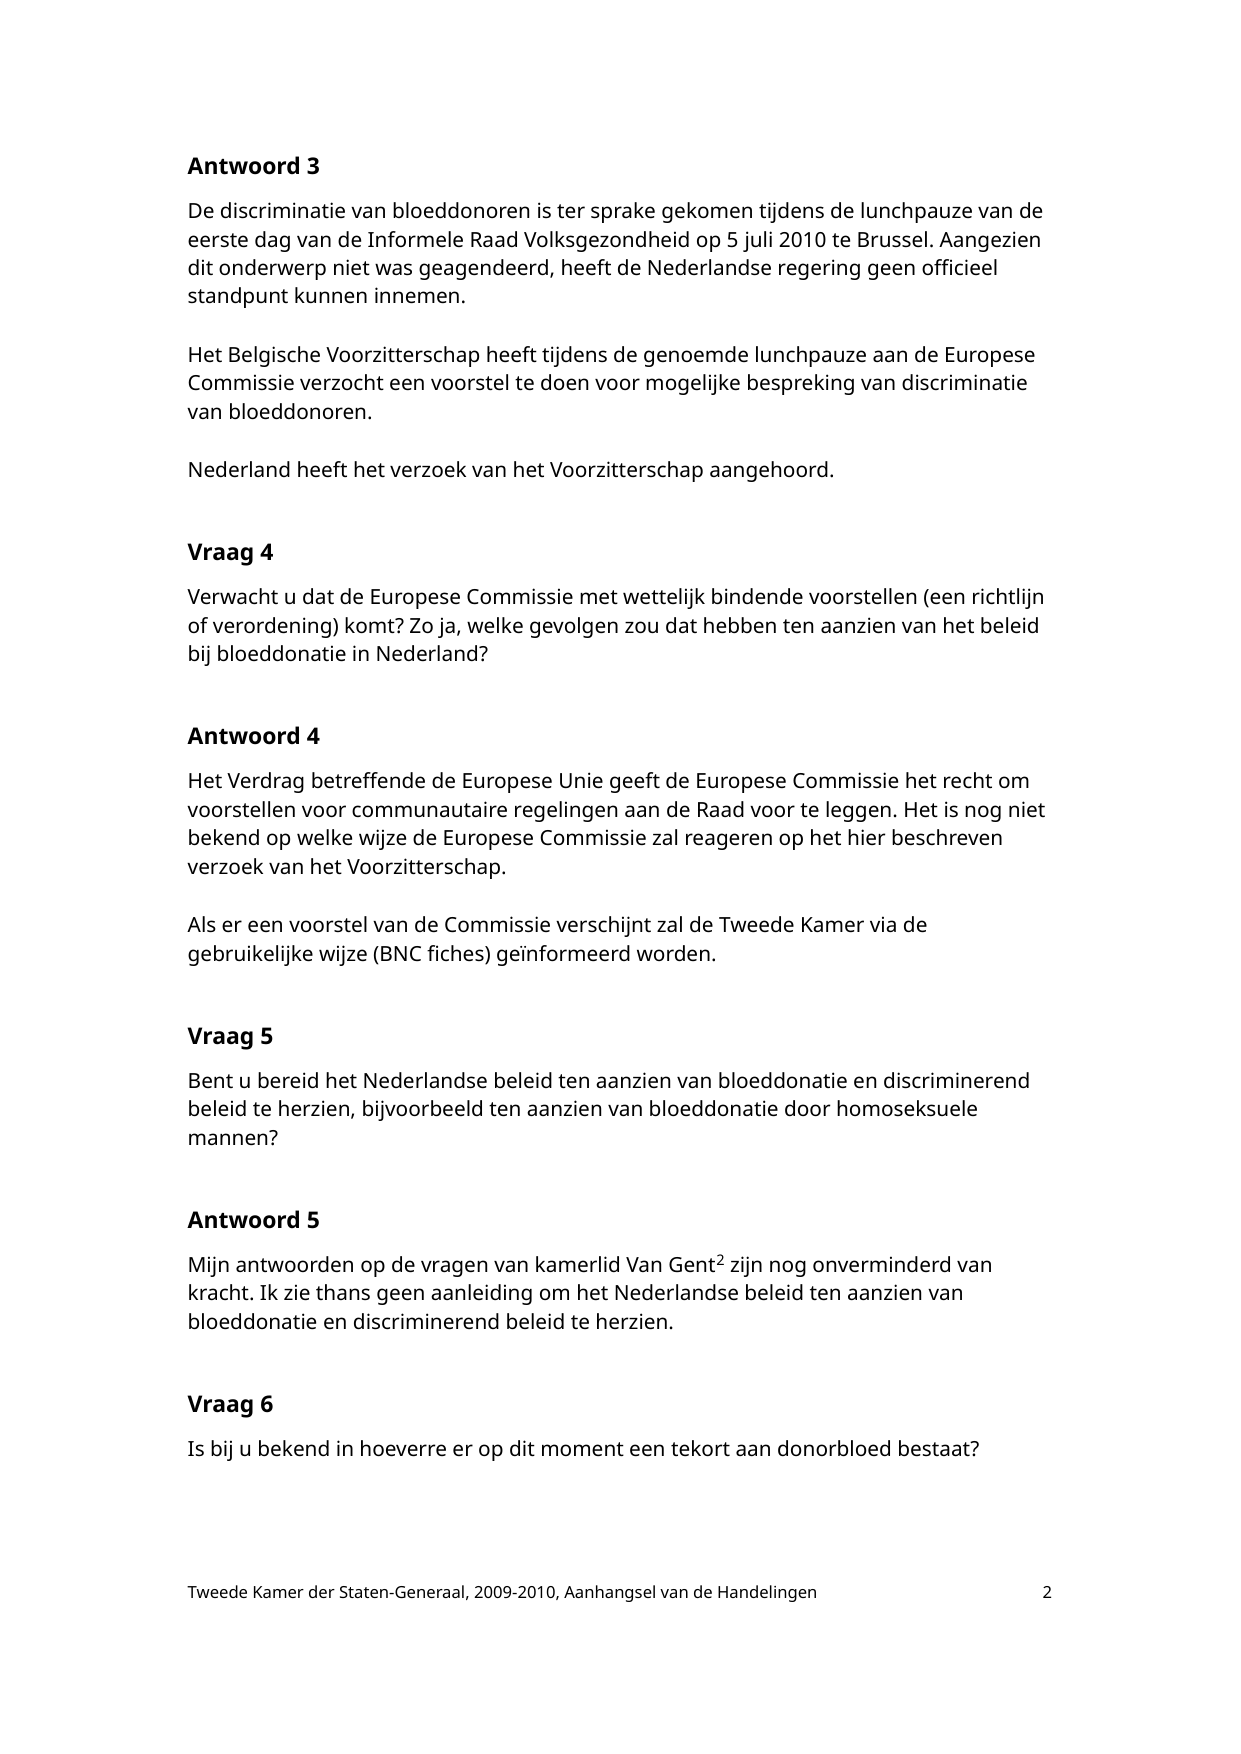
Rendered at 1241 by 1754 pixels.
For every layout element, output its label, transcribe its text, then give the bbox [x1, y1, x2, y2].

text Nederland heeft het verzoek van het Voorzitterschap aangehoord. [187, 455, 1053, 484]
subtitle Vraag 4 [187, 536, 1053, 567]
text Mijn antwoorden op de vragen van kamerlid Van Gent2 zijn nog onverminderd van kracht. Ik zie thans geen aanleiding om het Nederlandse beleid ten aanzien van bloeddonatie en discriminerend beleid te herzien. [187, 1250, 1053, 1335]
text Is bij u bekend in hoeverre er op dit moment een tekort aan donorbloed bestaat? [187, 1434, 1053, 1462]
text Bent u bereid het Nederlandse beleid ten aanzien van bloeddonatie en discriminerend beleid te herzien, bijvoorbeeld ten aanzien van bloeddonatie door homoseksuele mannen? [187, 1066, 1053, 1151]
subtitle Antwoord 3 [187, 150, 1053, 181]
text Als er een voorstel van de Commissie verschijnt zal de Tweede Kamer via de gebruikelijke wijze (BNC fiches) geïnformeerd worden. [187, 910, 1053, 967]
subtitle Vraag 5 [187, 1020, 1053, 1051]
subtitle Vraag 6 [187, 1388, 1053, 1419]
text Verwacht u dat de Europese Commissie met wettelijk bindende voorstellen (een richtlijn of verordening) komt? Zo ja, welke gevolgen zou dat hebben ten aanzien van het beleid bij bloeddonatie in Nederland? [187, 582, 1053, 668]
text Het Verdrag betreffende de Europese Unie geeft de Europese Commissie het recht om voorstellen voor communautaire regelingen aan de Raad voor te leggen. Het is nog niet bekend op welke wijze de Europese Commissie zal reageren op het hier beschreven verzoek van het Voorzitterschap. [187, 767, 1053, 880]
subtitle Antwoord 4 [187, 720, 1053, 752]
text De discriminatie van bloeddonoren is ter sprake gekomen tijdens de lunchpauze van de eerste dag van de Informele Raad Volksgezondheid op 5 juli 2010 te Brussel. Aangezien dit onderwerp niet was geagendeerd, heeft de Nederlandse regering geen officieel standpunt kunnen innemen. [187, 196, 1053, 310]
subtitle Antwoord 5 [187, 1204, 1053, 1235]
text Het Belgische Voorzitterschap heeft tijdens de genoemde lunchpauze aan de Europese Commissie verzocht een voorstel te doen voor mogelijke bespreking van discriminatie van bloeddonoren. [187, 340, 1053, 425]
